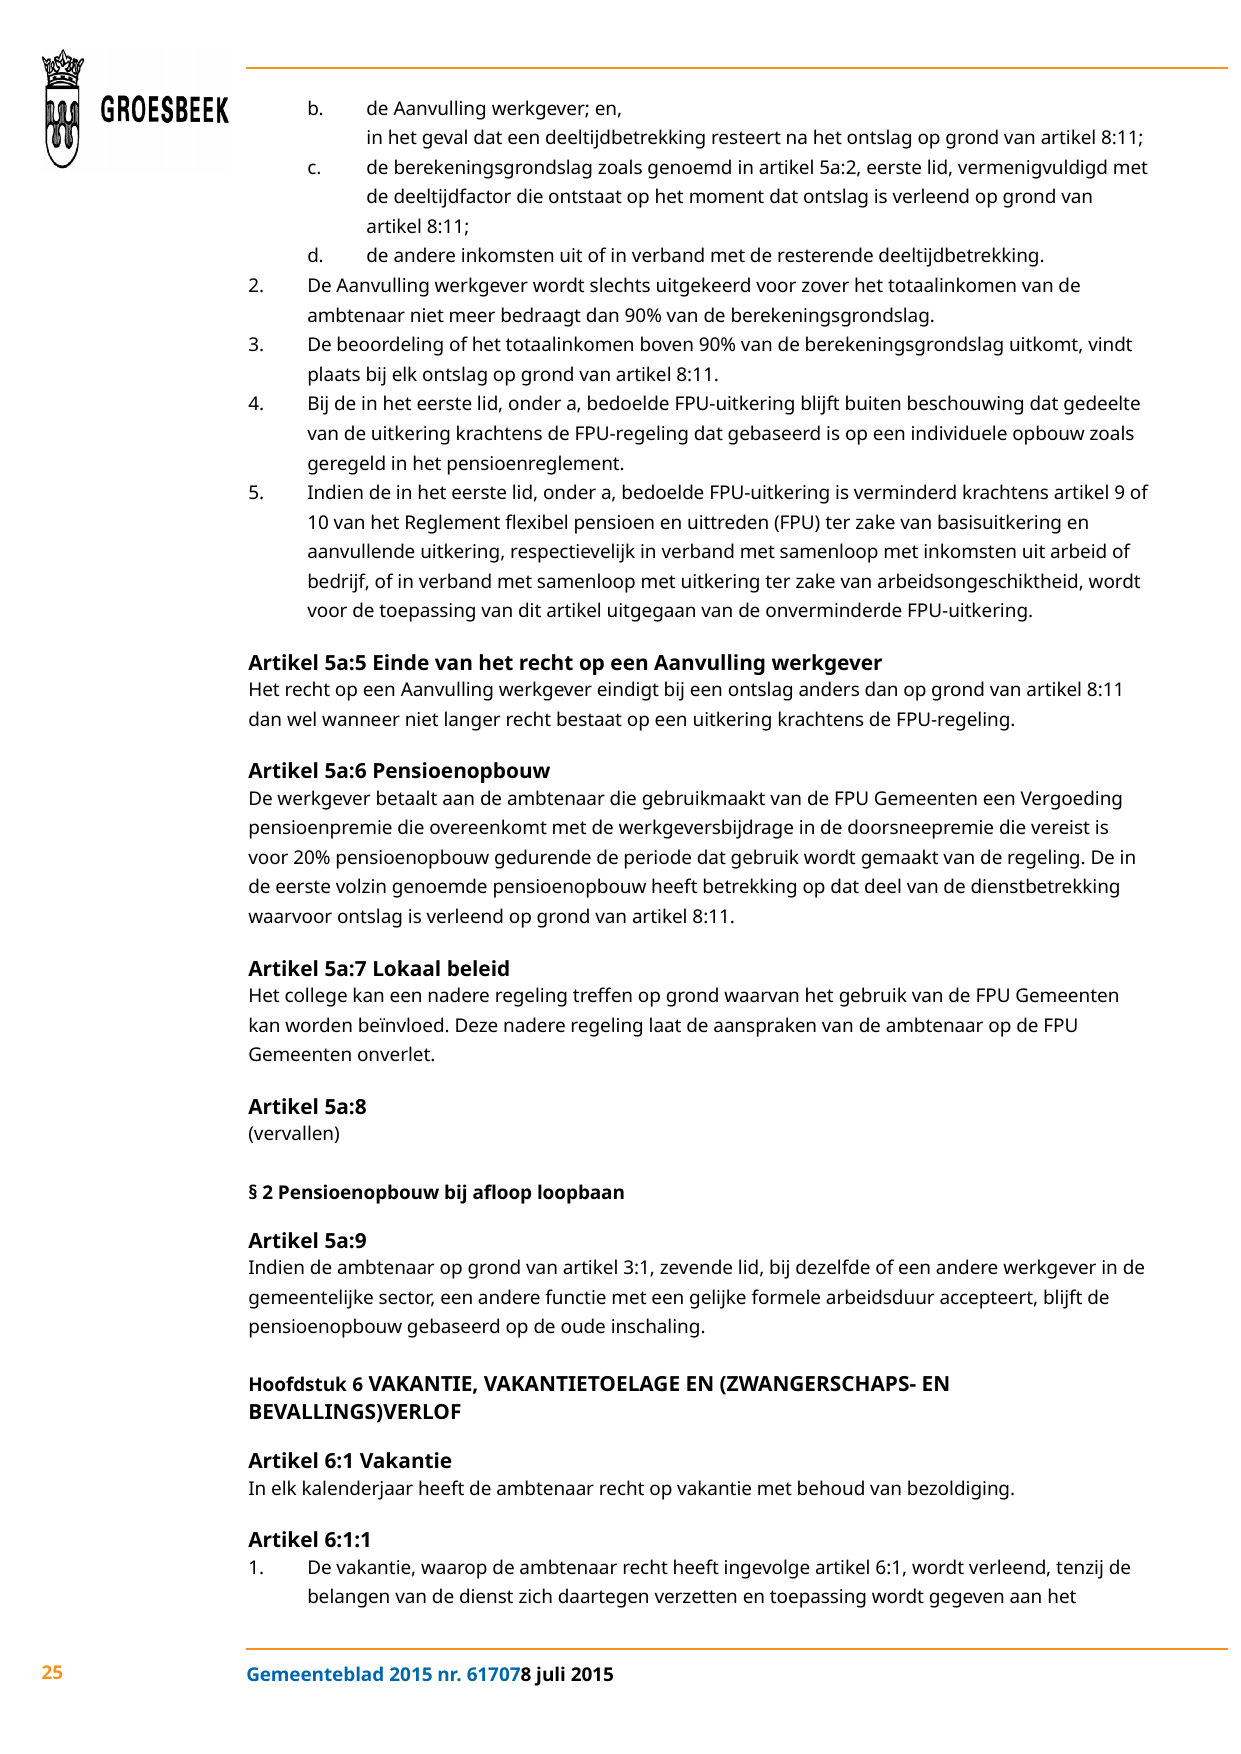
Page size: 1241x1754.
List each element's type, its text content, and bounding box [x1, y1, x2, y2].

text Artikel 5a:7 Lokaal beleid [248, 954, 1152, 982]
text (vervallen) [248, 1120, 1152, 1146]
text Hoofdstuk 6 VAKANTIE, VAKANTIETOELAGE EN (ZWANGERSCHAPS- EN BEVALLINGS)VERLOF [248, 1369, 1152, 1426]
text Artikel 6:1:1 [248, 1525, 1152, 1554]
list De Aanvulling werkgever wordt slechts uitgekeerd voor zover het totaalinkomen van de ambtenaar niet meer bedraagt dan 90% van de berekeningsgrondslag. [248, 272, 1152, 328]
text Het recht op een Aanvulling werkgever eindigt bij een ontslag anders dan op grond van artikel 8:11 dan wel wanneer niet langer recht bestaat op een uitkering krachtens de FPU-regeling. [248, 677, 1152, 732]
list in het geval dat een deeltijdbetrekking resteert na het ontslag op grond van artikel 8:11; [307, 124, 1152, 150]
text De werkgever betaalt aan de ambtenaar die gebruikmaakt van de FPU Gemeenten een Vergoeding pensioenpremie die overeenkomt met de werkgeversbijdrage in de doorsneepremie die vereist is voor 20% pensioenopbouw gedurende de periode dat gebruik wordt gemaakt van de regeling. De in de eerste volzin genoemde pensioenopbouw heeft betrekking op dat deel van de dienstbetrekking waarvoor ontslag is verleend op grond van artikel 8:11. [248, 785, 1152, 929]
text In elk kalenderjaar heeft de ambtenaar recht op vakantie met behoud van bezoldiging. [248, 1475, 1152, 1501]
text Het college kan een nadere regeling treffen op grond waarvan het gebruik van de FPU Gemeenten kan worden beïnvloed. Deze nadere regeling laat de aanspraken van de ambtenaar op de FPU Gemeenten onverlet. [248, 982, 1152, 1067]
picture [41, 47, 231, 172]
text Artikel 5a:5 Einde van het recht op een Aanvulling werkgever [248, 648, 1152, 677]
list Indien de in het eerste lid, onder a, bedoelde FPU-uitkering is verminderd krachtens artikel 9 of 10 van het Reglement flexibel pensioen en uittreden (FPU) ter zake van basisuitkering en aanvullende uitkering, respectievelijk in verband met samenloop met inkomsten uit arbeid of bedrijf, of in verband met samenloop met uitkering ter zake van arbeidsongeschiktheid, wordt voor de toepassing van dit artikel uitgegaan van de onverminderde FPU-uitkering. [248, 479, 1152, 623]
text Artikel 5a:6 Pensioenopbouw [248, 757, 1152, 785]
text Artikel 6:1 Vakantie [248, 1447, 1152, 1475]
list de Aanvulling werkgever; en, [307, 95, 1152, 121]
list de berekeningsgrondslag zoals genoemd in artikel 5a:2, eerste lid, vermenigvuldigd met de deeltijdfactor die ontstaat op het moment dat ontslag is verleend op grond van artikel 8:11; [307, 154, 1152, 239]
text Indien de ambtenaar op grond van artikel 3:1, zevende lid, bij dezelfde of een andere werkgever in de gemeentelijke sector, een andere functie met een gelijke formele arbeidsduur accepteert, blijft de pensioenopbouw gebaseerd op de oude inschaling. [248, 1254, 1152, 1339]
text Artikel 5a:9 [248, 1226, 1152, 1254]
list Bij de in het eerste lid, onder a, bedoelde FPU-uitkering blijft buiten beschouwing dat gedeelte van de uitkering krachtens de FPU-regeling dat gebaseerd is op een individuele opbouw zoals geregeld in het pensioenreglement. [248, 391, 1152, 476]
list De beoordeling of het totaalinkomen boven 90% van de berekeningsgrondslag uitkomt, vindt plaats bij elk ontslag op grond van artikel 8:11. [248, 331, 1152, 387]
list De vakantie, waarop de ambtenaar recht heeft ingevolge artikel 6:1, wordt verleend, tenzij de belangen van de dienst zich daartegen verzetten en toepassing wordt gegeven aan het [248, 1554, 1152, 1609]
text Artikel 5a:8 [248, 1092, 1152, 1120]
text § 2 Pensioenopbouw bij afloop loopbaan [248, 1179, 1152, 1205]
list de andere inkomsten uit of in verband met de resterende deeltijdbetrekking. [307, 243, 1152, 268]
